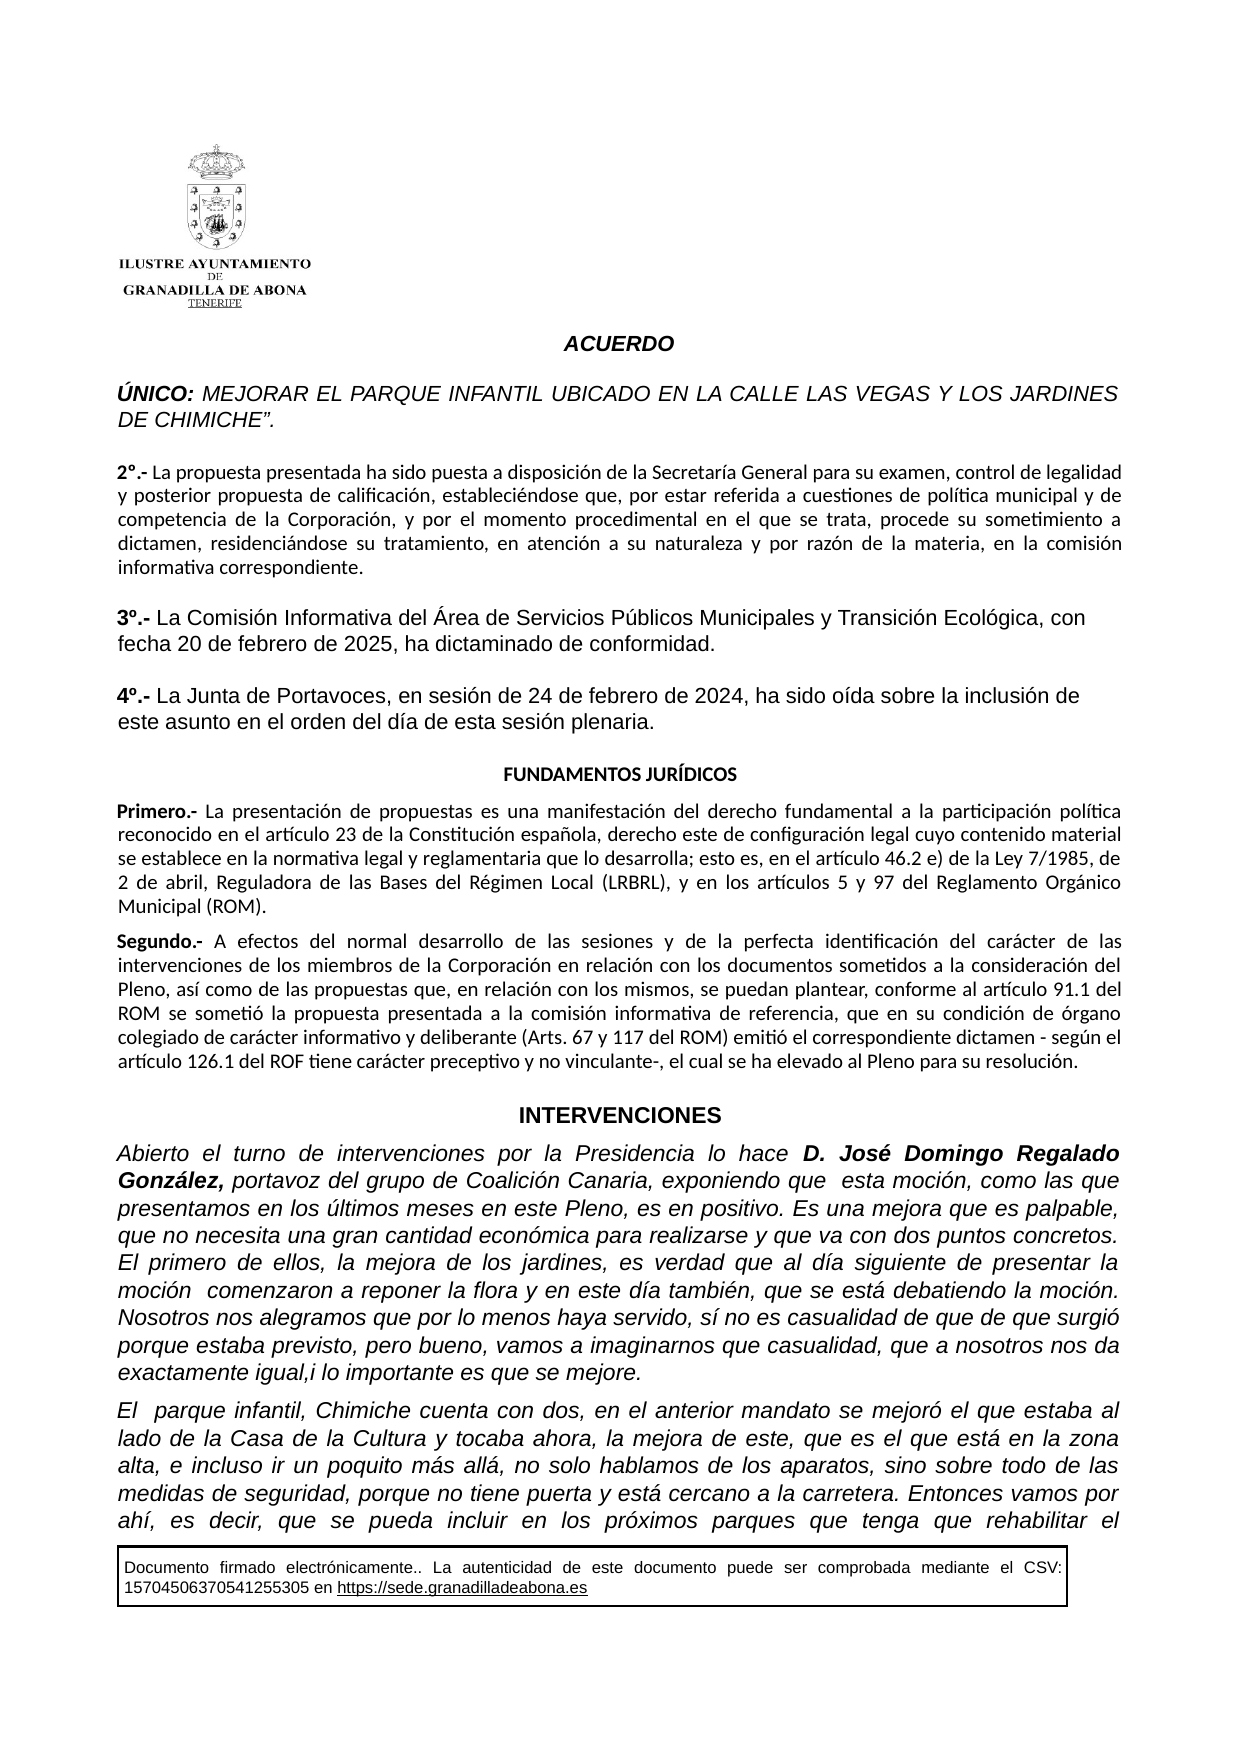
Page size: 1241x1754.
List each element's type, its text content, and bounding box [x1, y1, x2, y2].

subtitle ACUERDO [118, 331, 1122, 356]
subtitle FUNDAMENTOS JURÍDICOS [118, 761, 1122, 787]
text Abierto el turno de intervenciones por la Presidencia lo hace D. José Domingo Regalado González, portavoz del grupo de Coalición Canaria, exponiendo que esta moción, como las que presentamos en los últimos meses en este Pleno, es en positivo. Es una mejora que es palpable, que no necesita una gran cantidad económica para realizarse y que va con dos puntos concretos. El primero de ellos, la mejora de los jardines, es verdad que al día siguiente de presentar la moción comenzaron a reponer la flora y en este día también, que se está debatiendo la moción. Nosotros nos alegramos que por lo menos haya servido, sí no es casualidad de que de que surgió porque estaba previsto, pero bueno, vamos a imaginarnos que casualidad, que a nosotros nos da exactamente igual,i lo importante es que se mejore. [117, 1140, 1122, 1385]
text 4º.- La Junta de Portavoces, en sesión de 24 de febrero de 2024, ha sido oída sobre la inclusión de este asunto en el orden del día de esta sesión plenaria. [117, 683, 1122, 734]
subtitle INTERVENCIONES [118, 1102, 1122, 1128]
text 2º.- La propuesta presentada ha sido puesta a disposición de la Secretaría General para su examen, control de legalidad y posterior propuesta de calificación, estableciéndose que, por estar referida a cuestiones de política municipal y de competencia de la Corporación, y por el momento procedimental en el que se trata, procede su sometimiento a dictamen, residenciándose su tratamiento, en atención a su naturaleza y por razón de la materia, en la comisión informativa correspondiente. [117, 460, 1124, 580]
text El parque infantil, Chimiche cuenta con dos, en el anterior mandato se mejoró el que estaba al lado de la Casa de la Cultura y tocaba ahora, la mejora de este, que es el que está en la zona alta, e incluso ir un poquito más allá, no solo hablamos de los aparatos, sino sobre todo de las medidas de seguridad, porque no tiene puerta y está cercano a la carretera. Entonces vamos por ahí, es decir, que se pueda incluir en los próximos parques que tenga que rehabilitar el [117, 1397, 1122, 1533]
text Primero.- La presentación de propuestas es una manifestación del derecho fundamental a la participación política reconocido en el artículo 23 de la Constitución española, derecho este de configuración legal cuyo contenido material se establece en la normativa legal y reglamentaria que lo desarrolla; esto es, en el artículo 46.2 e) de la Ley 7/1985, de 2 de abril, Reguladora de las Bases del Régimen Local (LRBRL), y en los artículos 5 y 97 del Reglamento Orgánico Municipal (ROM). [117, 799, 1124, 919]
text ÚNICO: MEJORAR EL PARQUE INFANTIL UBICADO EN LA CALLE LAS VEGAS Y LOS JARDINES DE CHIMICHE”. [117, 381, 1122, 432]
text Segundo.- A efectos del normal desarrollo de las sesiones y de la perfecta identificación del carácter de las intervenciones de los miembros de la Corporación en relación con los documentos sometidos a la consideración del Pleno, así como de las propuestas que, en relación con los mismos, se puedan plantear, conforme al artículo 91.1 del ROM se sometió la propuesta presentada a la comisión informativa de referencia, que en su condición de órgano colegiado de carácter informativo y deliberante (Arts. 67 y 117 del ROM) emitió el correspondiente dictamen - según el artículo 126.1 del ROF tiene carácter preceptivo y no vinculante-, el cual se ha elevado al Pleno para su resolución. [117, 930, 1124, 1073]
text 3º.- La Comisión Informativa del Área de Servicios Públicos Municipales y Transición Ecológica, con fecha 20 de febrero de 2025, ha dictaminado de conformidad. [117, 605, 1122, 656]
